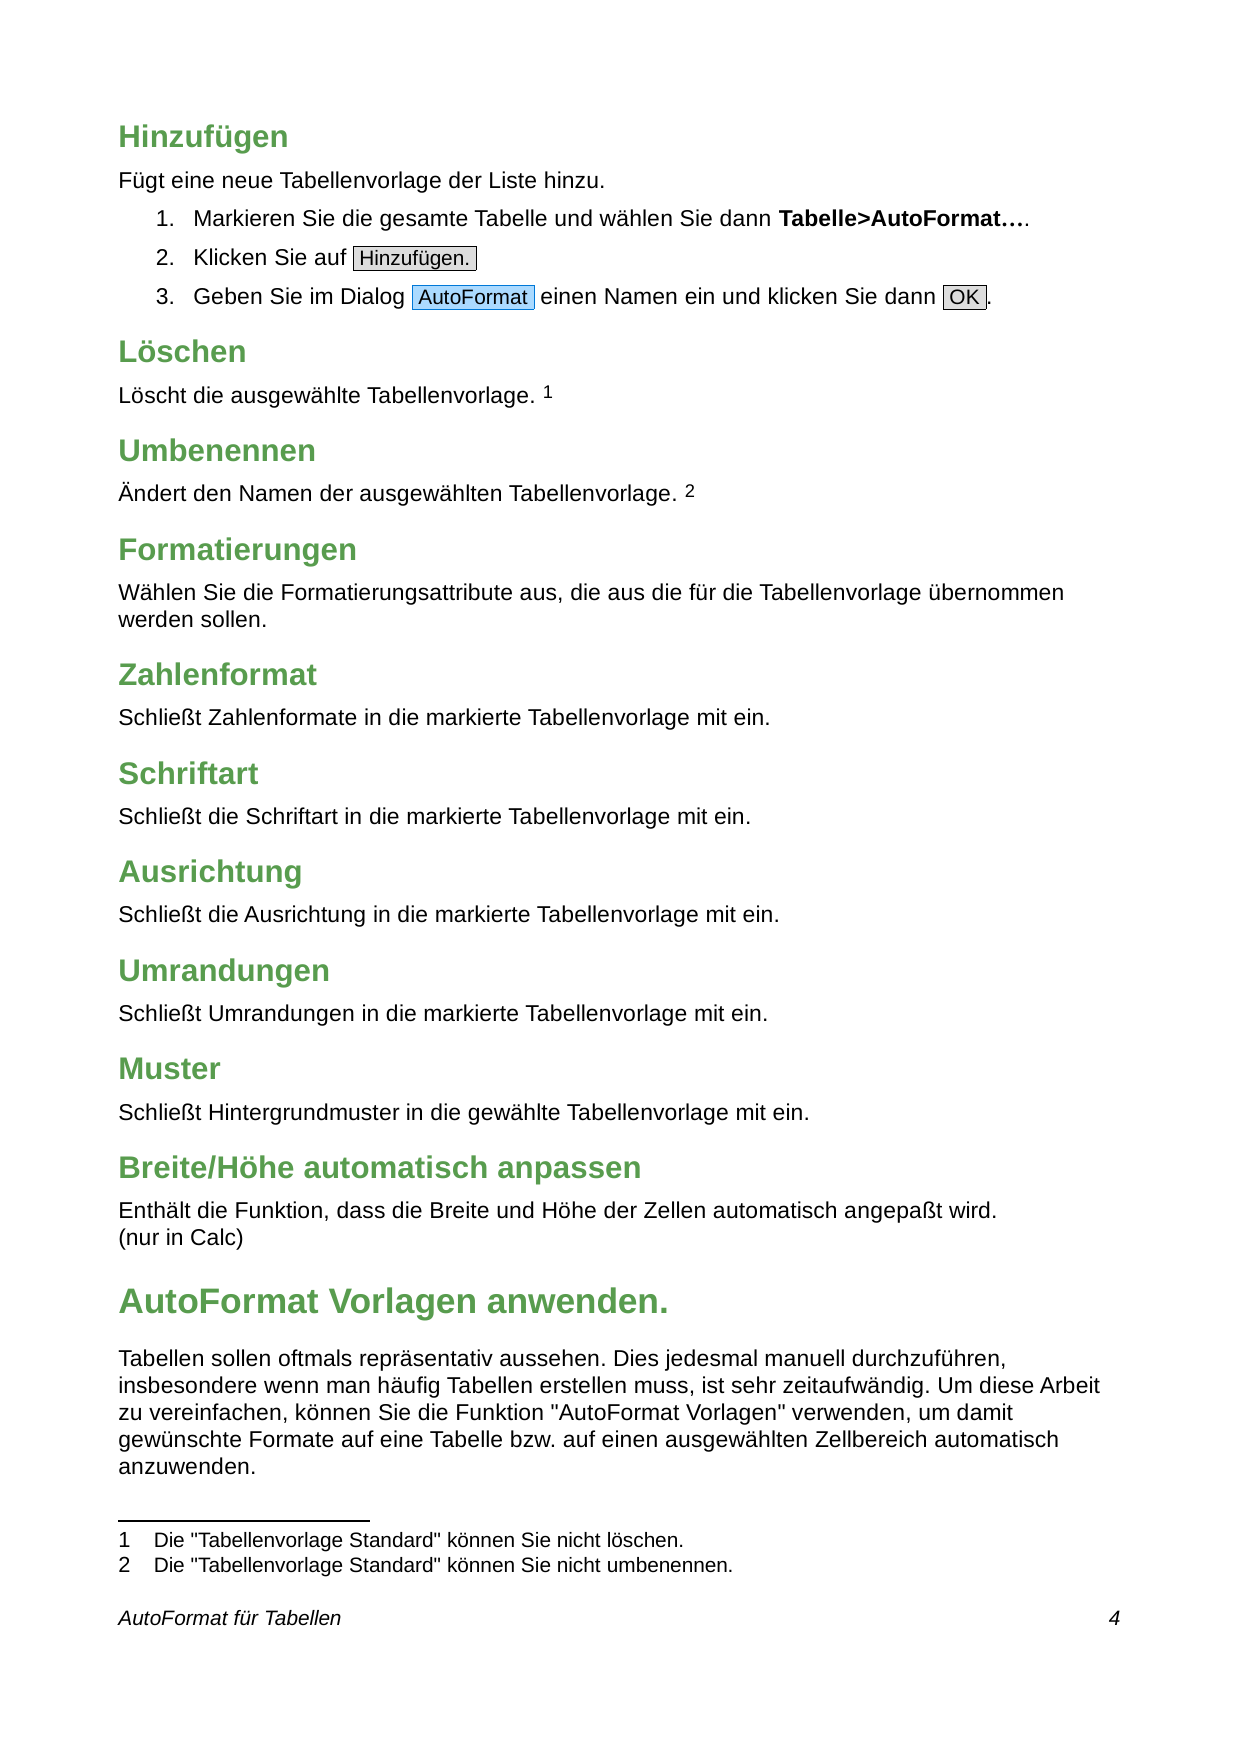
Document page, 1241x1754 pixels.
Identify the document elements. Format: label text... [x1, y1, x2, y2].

text Die "Tabellenvorlage Standard" können Sie nicht umbenennen. [118, 1552, 1122, 1577]
text Fügt eine neue Tabellenvorlage der Liste hinzu. [118, 166, 1122, 193]
text Löscht die ausgewählte Tabellenvorlage. [118, 381, 1122, 408]
subtitle Muster [118, 1050, 1122, 1086]
text Schließt Zahlenformate in die markierte Tabellenvorlage mit ein. [118, 704, 1122, 731]
text Wählen Sie die Formatierungsattribute aus, die aus die für die Tabellenvorlage übernommen werden sollen. [118, 578, 1122, 632]
subtitle Umrandungen [118, 952, 1122, 988]
subtitle Breite/Höhe automatisch anpassen [118, 1149, 1122, 1185]
text Schließt die Schriftart in die markierte Tabellenvorlage mit ein. [118, 802, 1122, 829]
list Markieren Sie die gesamte Tabelle und wählen Sie dann Tabelle>AutoFormat…. [156, 205, 1122, 232]
subtitle Umbenennen [118, 432, 1122, 468]
subtitle AutoFormat Vorlagen anwenden. [118, 1280, 1122, 1321]
text Schließt Hintergrundmuster in die gewählte Tabellenvorlage mit ein. [118, 1098, 1122, 1125]
subtitle Zahlenformat [118, 656, 1122, 692]
text Die "Tabellenvorlage Standard" können Sie nicht löschen. [118, 1527, 1122, 1552]
text Tabellen sollen oftmals repräsentativ aussehen. Dies jedesmal manuell durchzuführen, insbesondere wenn man häufig Tabellen erstellen muss, ist sehr zeitaufwändig. Um diese Arbeit zu vereinfachen, können Sie die Funktion "AutoFormat Vorlagen" verwenden, um damit gewünschte Formate auf eine Tabelle bzw. auf einen ausgewählten Zellbereich automatisch anzuwenden. [118, 1344, 1122, 1479]
list Klicken Sie auf Hinzufügen. [156, 244, 1122, 271]
list Geben Sie im Dialog AutoFormat einen Namen ein und klicken Sie dann OK. [156, 282, 1122, 309]
text Enthält die Funktion, dass die Breite und Höhe der Zellen automatisch angepaßt wird. (nur in Calc) [118, 1196, 1122, 1251]
subtitle Löschen [118, 333, 1122, 369]
text Schließt Umrandungen in die markierte Tabellenvorlage mit ein. [118, 999, 1122, 1026]
subtitle Formatierungen [118, 530, 1122, 566]
subtitle Hinzufügen [118, 118, 1122, 154]
text Schließt die Ausrichtung in die markierte Tabellenvorlage mit ein. [118, 901, 1122, 928]
subtitle Schriftart [118, 754, 1122, 791]
subtitle Ausrichtung [118, 853, 1122, 889]
text Ändert den Namen der ausgewählten Tabellenvorlage. [118, 479, 1122, 507]
